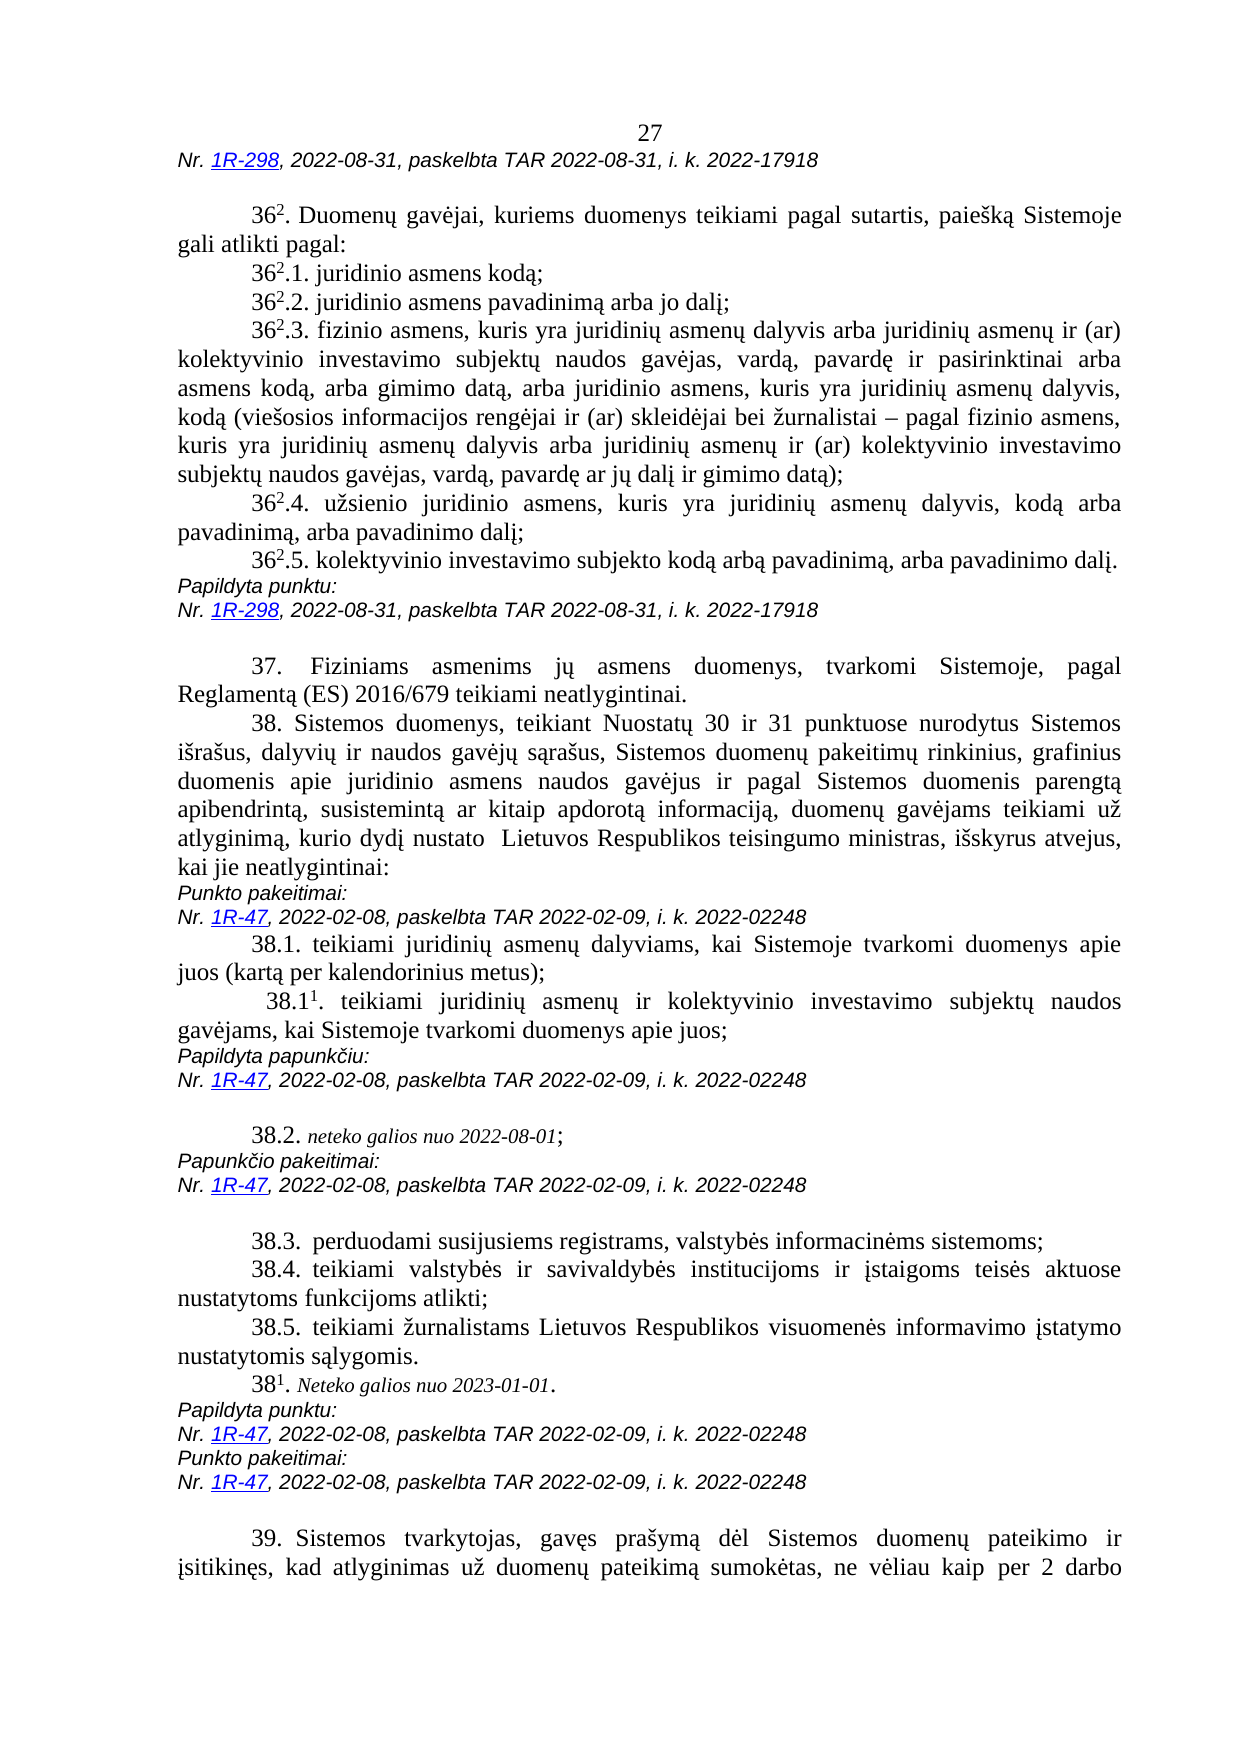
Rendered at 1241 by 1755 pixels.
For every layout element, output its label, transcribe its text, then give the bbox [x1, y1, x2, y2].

text Nr. 1R-47, 2022-02-08, paskelbta TAR 2022-02-09, i. k. 2022-02248 [177, 1470, 1122, 1494]
text 38.3. perduodami susijusiems registrams, valstybės informacinėms sistemoms; [177, 1226, 1122, 1254]
text 362.5. kolektyvinio investavimo subjekto kodą arbą pavadinimą, arba pavadinimo dalį. [177, 545, 1122, 574]
text 38. Sistemos duomenys, teikiant Nuostatų 30 ir 31 punktuose nurodytus Sistemos išrašus, dalyvių ir naudos gavėjų sąrašus, Sistemos duomenų pakeitimų rinkinius, grafinius duomenis apie juridinio asmens naudos gavėjus ir pagal Sistemos duomenis parengtą apibendrintą, susistemintą ar kitaip apdorotą informaciją, duomenų gavėjams teikiami už atlyginimą, kurio dydį nustato Lietuvos Respublikos teisingumo ministras, išskyrus atvejus, kai jie neatlygintinai: [177, 708, 1122, 881]
text 39. Sistemos tvarkytojas, gavęs prašymą dėl Sistemos duomenų pateikimo ir įsitikinęs, kad atlyginimas už duomenų pateikimą sumokėtas, ne vėliau kaip per 2 darbo [177, 1523, 1122, 1580]
text Nr. 1R-47, 2022-02-08, paskelbta TAR 2022-02-09, i. k. 2022-02248 [177, 1173, 1122, 1197]
text Punkto pakeitimai: [177, 881, 1122, 905]
text 362. Duomenų gavėjai, kuriems duomenys teikiami pagal sutartis, paiešką Sistemoje gali atlikti pagal: [177, 200, 1122, 258]
text Nr. 1R-298, 2022-08-31, paskelbta TAR 2022-08-31, i. k. 2022-17918 [177, 598, 1122, 622]
text Nr. 1R-47, 2022-02-08, paskelbta TAR 2022-02-09, i. k. 2022-02248 [177, 1422, 1122, 1446]
text Papildyta punktu: [177, 1398, 1122, 1422]
text 37. Fiziniams asmenims jų asmens duomenys, tvarkomi Sistemoje, pagal Reglamentą (ES) 2016/679 teikiami neatlygintinai. [177, 651, 1122, 708]
text Punkto pakeitimai: [177, 1446, 1122, 1470]
text 38.11. teikiami juridinių asmenų ir kolektyvinio investavimo subjektų naudos gavėjams, kai Sistemoje tvarkomi duomenys apie juos; [177, 986, 1122, 1044]
text Nr. 1R-298, 2022-08-31, paskelbta TAR 2022-08-31, i. k. 2022-17918 [177, 148, 1122, 172]
text 38.5. teikiami žurnalistams Lietuvos Respublikos visuomenės informavimo įstatymo nustatytomis sąlygomis. [177, 1312, 1122, 1369]
text Papildyta punktu: [177, 574, 1122, 598]
text 38.1. teikiami juridinių asmenų dalyviams, kai Sistemoje tvarkomi duomenys apie juos (kartą per kalendorinius metus); [177, 929, 1122, 986]
text 381. Neteko galios nuo 2023-01-01. [177, 1369, 1122, 1398]
text Nr. 1R-47, 2022-02-08, paskelbta TAR 2022-02-09, i. k. 2022-02248 [177, 905, 1122, 929]
text 38.4. teikiami valstybės ir savivaldybės institucijoms ir įstaigoms teisės aktuose nustatytoms funkcijoms atlikti; [177, 1254, 1122, 1312]
text Papildyta papunkčiu: [177, 1044, 1122, 1068]
text Papunkčio pakeitimai: [177, 1149, 1122, 1173]
text Nr. 1R-47, 2022-02-08, paskelbta TAR 2022-02-09, i. k. 2022-02248 [177, 1068, 1122, 1092]
text 38.2. neteko galios nuo 2022-08-01; [177, 1120, 1122, 1149]
text 362.2. juridinio asmens pavadinimą arba jo dalį; [177, 287, 1122, 315]
text 362.4. užsienio juridinio asmens, kuris yra juridinių asmenų dalyvis, kodą arba pavadinimą, arba pavadinimo dalį; [177, 488, 1122, 545]
text 362.1. juridinio asmens kodą; [177, 258, 1122, 287]
text 362.3. fizinio asmens, kuris yra juridinių asmenų dalyvis arba juridinių asmenų ir (ar) kolektyvinio investavimo subjektų naudos gavėjas, vardą, pavardę ir pasirinktinai arba asmens kodą, arba gimimo datą, arba juridinio asmens, kuris yra juridinių asmenų dalyvis, kodą (viešosios informacijos rengėjai ir (ar) skleidėjai bei žurnalistai – pagal fizinio asmens, kuris yra juridinių asmenų dalyvis arba juridinių asmenų ir (ar) kolektyvinio investavimo subjektų naudos gavėjas, vardą, pavardę ar jų dalį ir gimimo datą); [177, 315, 1122, 488]
